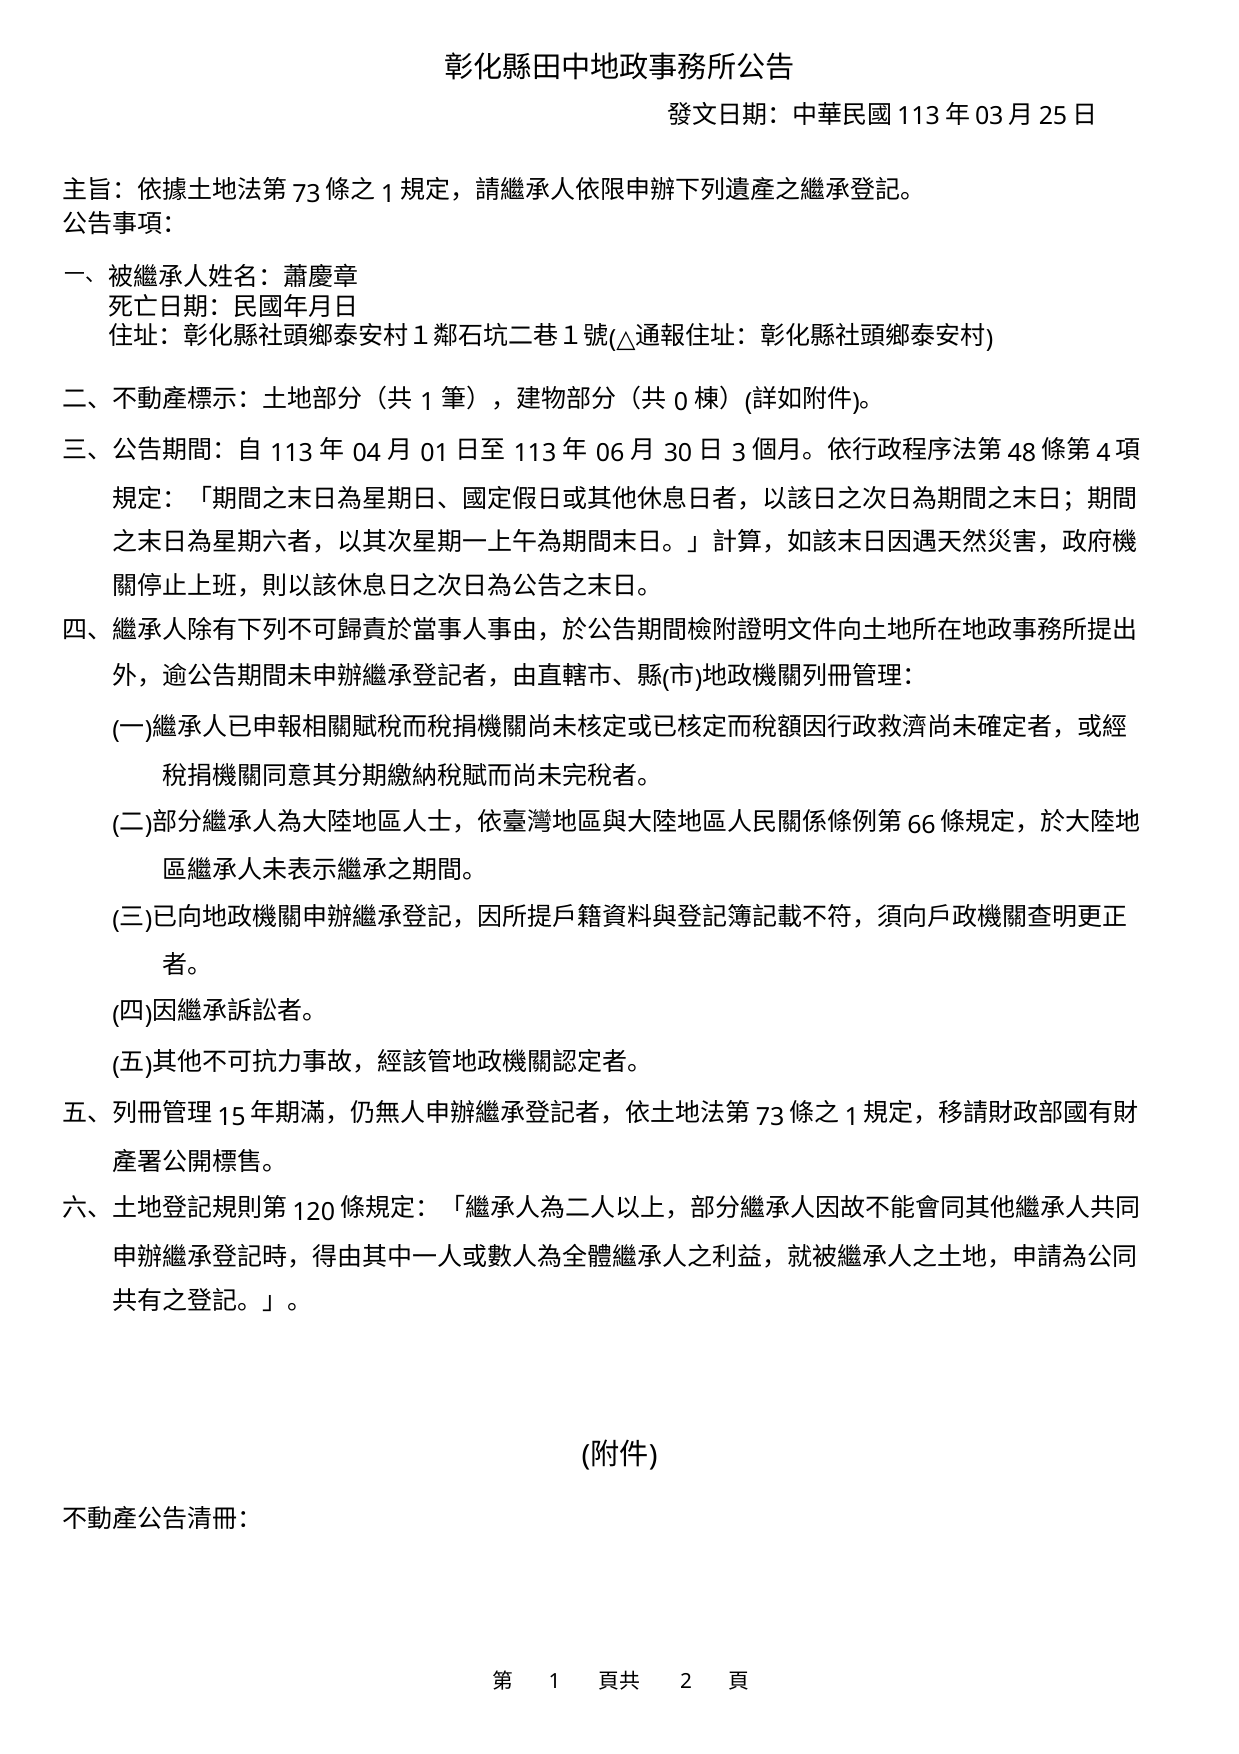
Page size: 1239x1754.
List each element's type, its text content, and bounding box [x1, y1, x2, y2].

table_cell [759, 1383, 1177, 1423]
table_cell [1177, 1557, 1239, 1661]
table_cell 主旨：依據土地法第73條之1規定，請繼承人依限申辦下列遺產之繼承登記。 公告事項： [62, 176, 1177, 262]
table_header [653, 0, 667, 41]
table_cell [1177, 95, 1239, 135]
table_cell [653, 135, 667, 176]
table_header [0, 0, 62, 41]
table_cell [483, 135, 523, 176]
table_cell 一、 [62, 263, 109, 313]
table_cell [1177, 384, 1239, 1383]
table_cell [653, 1557, 667, 1661]
table_cell [109, 95, 482, 135]
table_cell [0, 41, 62, 94]
table_cell [62, 1557, 109, 1661]
table_cell [759, 1661, 1177, 1701]
table_cell [0, 384, 62, 1383]
table_cell [483, 1557, 523, 1661]
table_cell [653, 95, 667, 135]
table_cell [1177, 1485, 1239, 1557]
table_cell [109, 1383, 482, 1423]
table_cell 發文日期：中華民國113年03月25日 [667, 95, 1177, 135]
table_header [62, 0, 109, 41]
table_cell [0, 135, 62, 176]
table_cell [718, 1383, 759, 1423]
table_cell 1 [523, 1661, 585, 1701]
table_header [1177, 0, 1239, 41]
table_cell [1177, 41, 1239, 94]
table_cell [585, 95, 653, 135]
table_cell [1177, 263, 1239, 313]
table_cell [759, 135, 1177, 176]
table_cell [585, 135, 653, 176]
table_cell [62, 314, 109, 384]
table_cell [0, 176, 62, 246]
table_cell [585, 1383, 653, 1423]
table_header [483, 0, 523, 41]
table_cell [0, 263, 62, 313]
table_cell 2 [653, 1661, 718, 1701]
table_cell [109, 1557, 482, 1661]
table_cell [0, 1557, 62, 1661]
table_header [585, 0, 653, 41]
table_cell [0, 1383, 62, 1423]
table_cell [523, 1383, 585, 1423]
table_cell [62, 1383, 109, 1423]
table_header [718, 0, 759, 41]
table_cell [62, 1661, 109, 1701]
table_cell 不動產公告清冊： [62, 1485, 1177, 1557]
table_cell [62, 95, 109, 135]
table_cell [1177, 176, 1239, 246]
table_cell [483, 1383, 523, 1423]
table_cell [653, 1383, 667, 1423]
table_cell [759, 1557, 1177, 1661]
table_header [759, 0, 1177, 41]
table_cell [718, 1557, 759, 1661]
table_cell 被繼承人姓名：蕭慶章 死亡日期：民國年月日 住址：彰化縣社頭鄉泰安村１鄰石坑二巷１號(△通報住址：彰化縣社頭鄉泰安村) [109, 263, 1177, 384]
table_cell [1177, 1383, 1239, 1423]
table_cell [0, 246, 62, 262]
table_cell [0, 314, 62, 384]
table_cell [483, 95, 523, 135]
table_cell [523, 1557, 585, 1661]
table_cell [0, 1424, 62, 1485]
table_cell [109, 135, 482, 176]
table_cell [667, 1383, 718, 1423]
table_header [667, 0, 718, 41]
table_cell [109, 1661, 482, 1701]
table_header [523, 0, 585, 41]
table_cell [1177, 1424, 1239, 1485]
table_cell [1177, 1661, 1239, 1701]
table_cell 第 [483, 1661, 523, 1701]
table_cell [667, 1557, 718, 1661]
table_cell 頁 [718, 1661, 759, 1701]
table_cell [1177, 246, 1239, 262]
table_cell [523, 135, 585, 176]
table_cell [718, 135, 759, 176]
table_cell [0, 95, 62, 135]
table_cell [1177, 135, 1239, 176]
table_cell (附件) [62, 1424, 1177, 1485]
table_cell [523, 95, 585, 135]
table_cell 二、不動產標示：土地部分（共 1 筆），建物部分（共 0 棟）(詳如附件)。 三、公告期間：自 113 年 04 月 01 日至 113 年 06 月 30 日 3 個月。依行政程序法第48條第4項 規定：「期間之末日為星期日、國定假日或其他休息日者，以該日之次日為期間之末日；期間 之末日為星期六者，以其次星期一上午為期間末日。」計算，如該末日因遇天然災害，政府機 關停止上班，則以該休息日之次日為公告之末日。 四、繼承人除有下列不可歸責於當事人事由，於公告期間檢附證明文件向土地所在地政事務所提出 外，逾公告期間未申辦繼承登記者，由直轄市、縣(市)地政機關列冊管理： (一)繼承人已申報相關賦稅而稅捐機關尚未核定或已核定而稅額因行政救濟尚未確定者，或經 稅捐機關同意其分期繳納稅賦而尚未完稅者。 (二)部分繼承人為大陸地區人士，依臺灣地區與大陸地區人民關係條例第66條規定，於大陸地 區繼承人未表示繼承之期間。 (三)已向地政機關申辦繼承登記，因所提戶籍資料與登記簿記載不符，須向戶政機關查明更正 者。 (四)因繼承訴訟者。 (五)其他不可抗力事故，經該管地政機關認定者。 五、列冊管理15年期滿，仍無人申辦繼承登記者，依土地法第73條之1規定，移請財政部國有財 產署公開標售。 六、土地登記規則第120條規定：「繼承人為二人以上，部分繼承人因故不能會同其他繼承人共同 申辦繼承登記時，得由其中一人或數人為全體繼承人之利益，就被繼承人之土地，申請為公同 共有之登記。」。 [62, 384, 1177, 1383]
table_cell [585, 1557, 653, 1661]
table_cell [1177, 314, 1239, 384]
table_cell [0, 1485, 62, 1557]
table_header [109, 0, 482, 41]
table_cell [667, 135, 718, 176]
table_cell 彰化縣田中地政事務所公告 [62, 41, 1177, 94]
table_cell 頁共 [585, 1661, 653, 1701]
table_cell [0, 1661, 62, 1701]
table_cell [62, 135, 109, 176]
